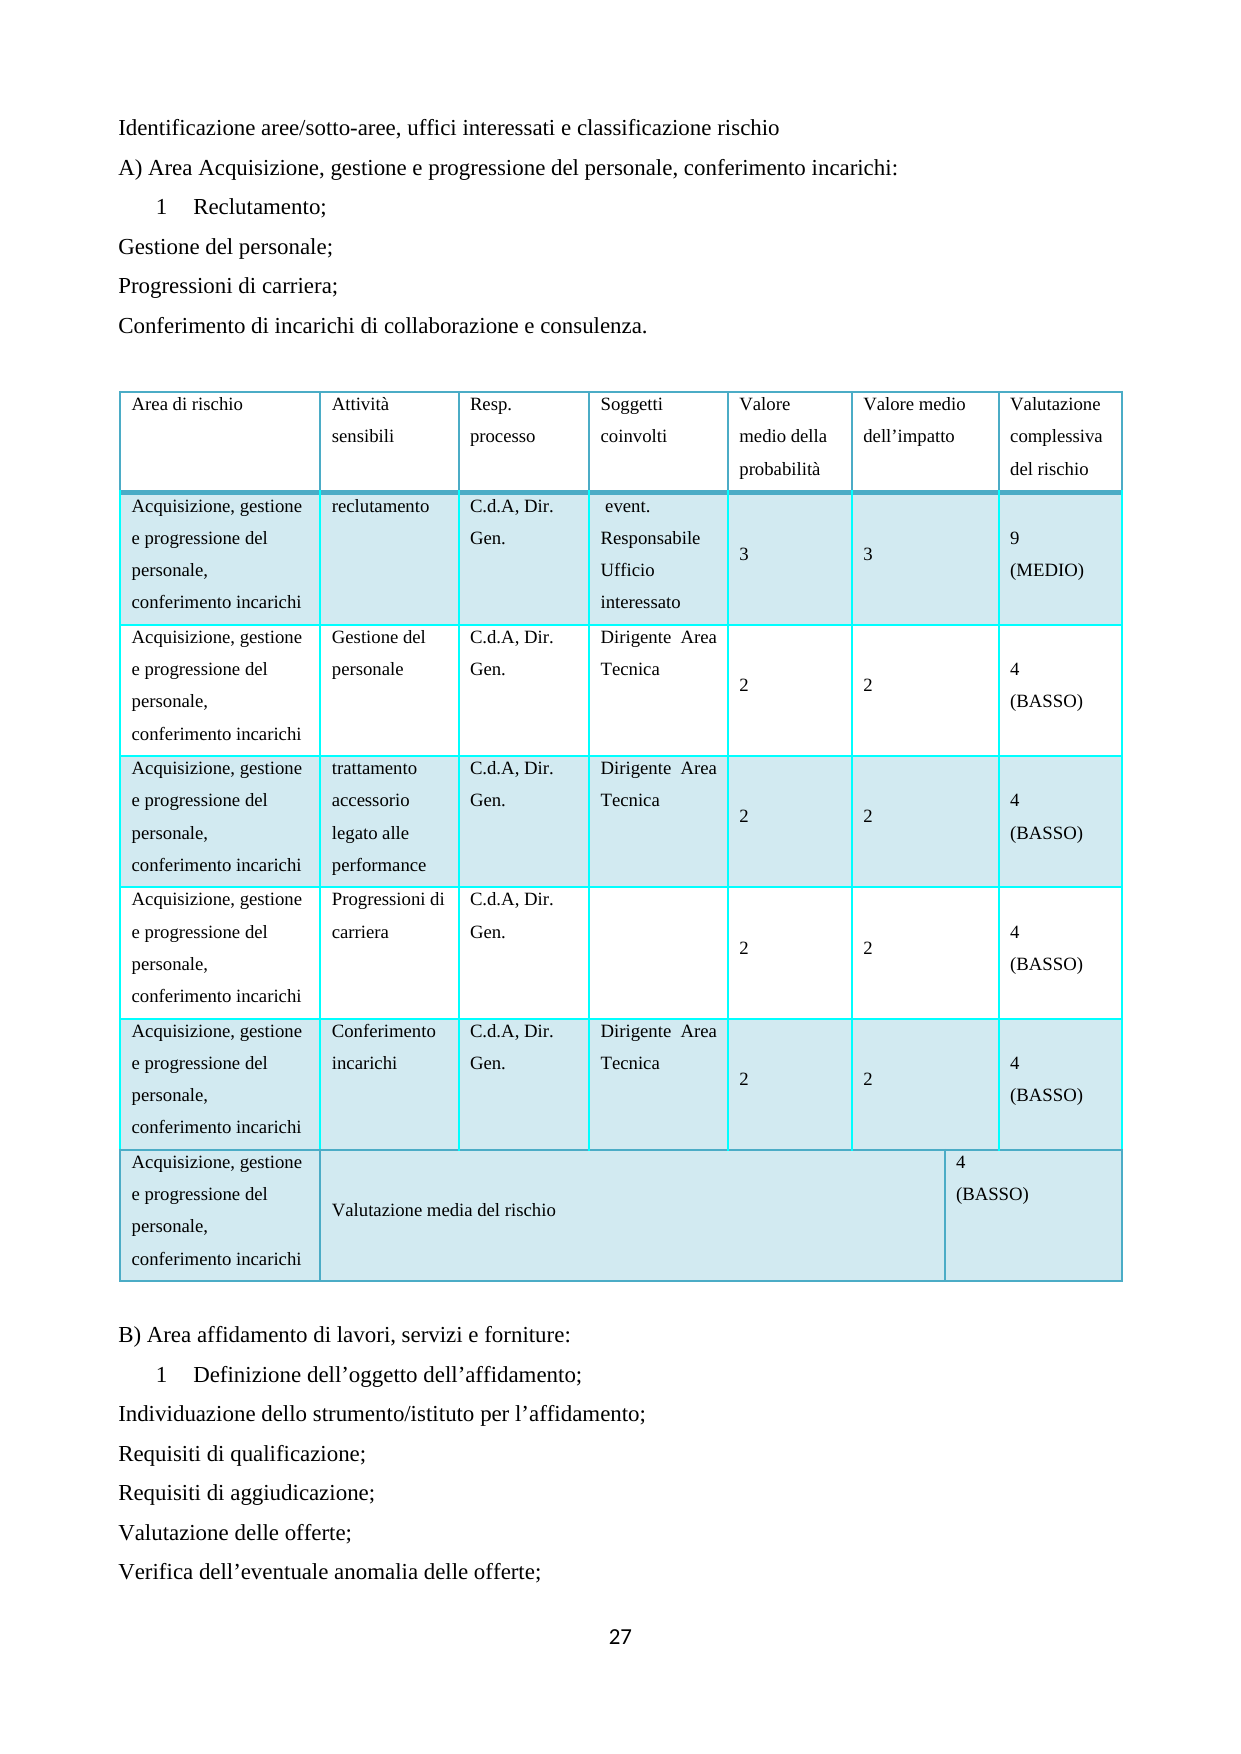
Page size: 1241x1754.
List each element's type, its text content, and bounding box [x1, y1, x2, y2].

table_cell 9 (MEDIO) [1000, 495, 1121, 624]
table_cell C.d.A, Dir. Gen. [460, 626, 588, 755]
table_header Valore medio dell’impatto [853, 393, 998, 490]
table_header Valore medio della probabilità [729, 393, 851, 490]
table_cell [590, 888, 727, 1017]
text Individuazione dello strumento/istituto per l’affidamento; [118, 1400, 1122, 1427]
table_cell 2 [853, 1020, 998, 1149]
list Reclutamento; [156, 193, 1122, 220]
table_cell C.d.A, Dir. Gen. [460, 888, 588, 1017]
table_cell 2 [729, 626, 851, 755]
table_cell Progressioni di carriera [321, 888, 458, 1017]
text Progressioni di carriera; [118, 272, 1122, 299]
table_cell 2 [729, 757, 851, 886]
text Gestione del personale; [118, 233, 1122, 259]
text Requisiti di qualificazione; [118, 1440, 1122, 1466]
table_cell 2 [729, 1020, 851, 1149]
table_cell Acquisizione, gestione e progressione del personale, conferimento incarichi [121, 1020, 319, 1149]
table_cell Dirigente Area Tecnica [590, 626, 727, 755]
table_cell 4 (BASSO) [946, 1151, 1121, 1280]
text B) Area affidamento di lavori, servizi e forniture: [118, 1321, 1122, 1348]
table_cell C.d.A, Dir. Gen. [460, 1020, 588, 1149]
table_header Resp. processo [460, 393, 588, 490]
table_cell C.d.A, Dir. Gen. [460, 757, 588, 886]
table_cell C.d.A, Dir. Gen. [460, 495, 588, 624]
table_cell Acquisizione, gestione e progressione del personale, conferimento incarichi [121, 626, 319, 755]
table_header Area di rischio [121, 393, 319, 490]
text A) Area Acquisizione, gestione e progressione del personale, conferimento incarichi: [118, 154, 1122, 180]
table_cell 4 (BASSO) [1000, 757, 1121, 886]
table_cell Dirigente Area Tecnica [590, 1020, 727, 1149]
table_cell Acquisizione, gestione e progressione del personale, conferimento incarichi [121, 495, 319, 624]
table_cell Acquisizione, gestione e progressione del personale, conferimento incarichi [121, 888, 319, 1017]
table_cell event. Responsabile Ufficio interessato [590, 495, 727, 624]
table_cell Acquisizione, gestione e progressione del personale, conferimento incarichi [121, 757, 319, 886]
text Conferimento di incarichi di collaborazione e consulenza. [118, 312, 1122, 338]
table_cell 4 (BASSO) [1000, 1020, 1121, 1149]
table_header Attività sensibili [321, 393, 458, 490]
list Definizione dell’oggetto dell’affidamento; [156, 1361, 1122, 1387]
table_header Soggetti coinvolti [590, 393, 727, 490]
table_cell Valutazione media del rischio [321, 1151, 944, 1280]
table_header Valutazione complessiva del rischio [1000, 393, 1121, 490]
table_cell 2 [853, 888, 998, 1017]
table_cell 2 [853, 757, 998, 886]
table_cell Dirigente Area Tecnica [590, 757, 727, 886]
text Requisiti di aggiudicazione; [118, 1479, 1122, 1506]
table_cell 3 [729, 495, 851, 624]
table_cell reclutamento [321, 495, 458, 624]
table_cell 4 (BASSO) [1000, 888, 1121, 1017]
table_cell Conferimento incarichi [321, 1020, 458, 1149]
table_cell 2 [853, 626, 998, 755]
text Valutazione delle offerte; [118, 1519, 1122, 1545]
text Verifica dell’eventuale anomalia delle offerte; [118, 1558, 1122, 1585]
table_cell 2 [729, 888, 851, 1017]
table_cell 3 [853, 495, 998, 624]
table_cell trattamento accessorio legato alle performance [321, 757, 458, 886]
table_cell Acquisizione, gestione e progressione del personale, conferimento incarichi [121, 1151, 319, 1280]
table_cell 4 (BASSO) [1000, 626, 1121, 755]
table_cell Gestione del personale [321, 626, 458, 755]
text Identificazione aree/sotto-aree, uffici interessati e classificazione rischio [118, 114, 1122, 141]
